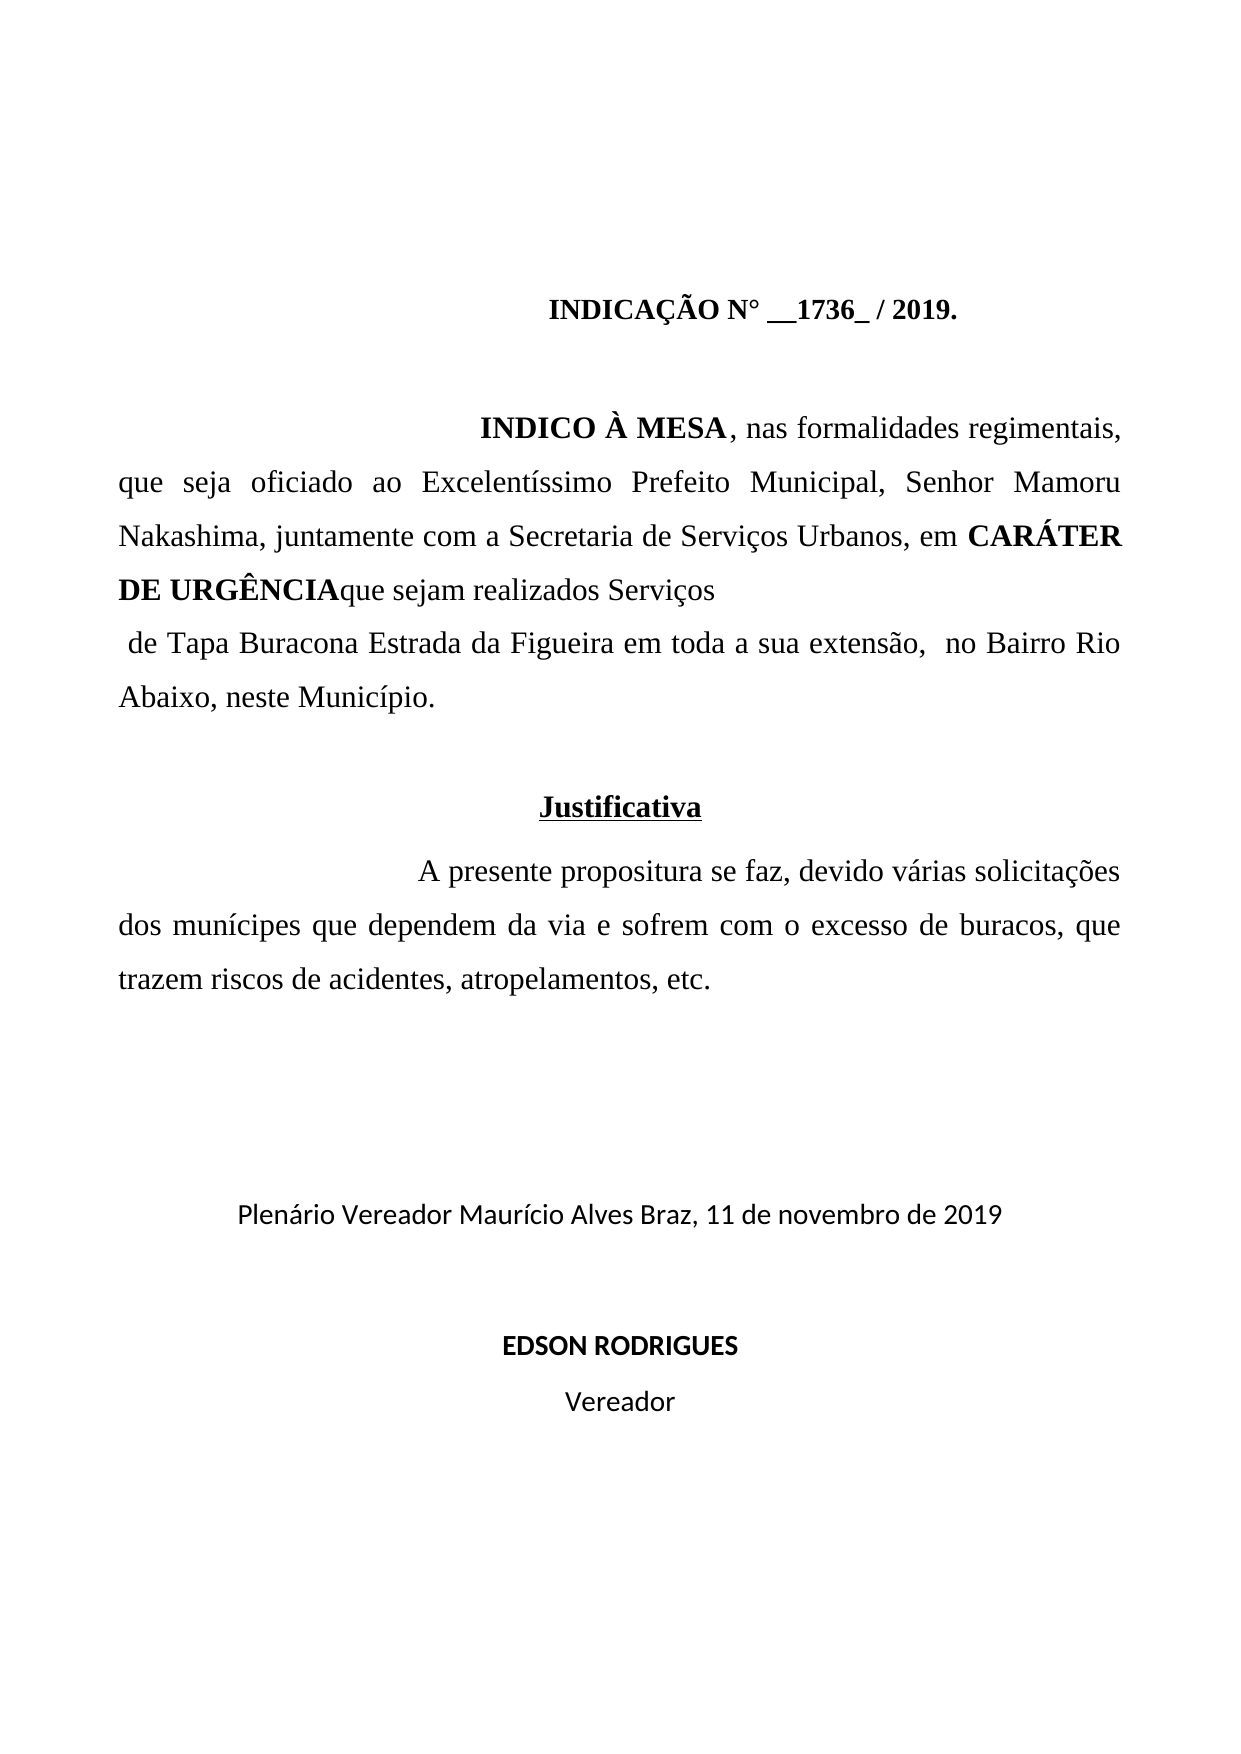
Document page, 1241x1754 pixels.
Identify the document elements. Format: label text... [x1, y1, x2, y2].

text EDSON RODRIGUES [118, 1327, 1122, 1362]
text INDICO À MESA, nas formalidades regimentais, que seja oficiado ao Excelentíssimo Prefeito Municipal, Senhor Mamoru Nakashima, juntamente com a Secretaria de Serviços Urbanos, em CARÁTER DE URGÊNCIAque sejam realizados Serviços [118, 409, 1122, 607]
text INDICAÇÃO N° __1736_ / 2019. [118, 292, 1122, 325]
text Vereador [118, 1383, 1122, 1419]
text Justificativa [118, 788, 1122, 824]
text Plenário Vereador Maurício Alves Braz, 11 de novembro de 2019 [118, 1196, 1122, 1232]
text A presente propositura se faz, devido várias solicitações dos munícipes que dependem da via e sofrem com o excesso de buracos, que trazem riscos de acidentes, atropelamentos, etc. [118, 852, 1122, 996]
text de Tapa Buracona Estrada da Figueira em toda a sua extensão, no Bairro Rio Abaixo, neste Município. [118, 625, 1122, 714]
